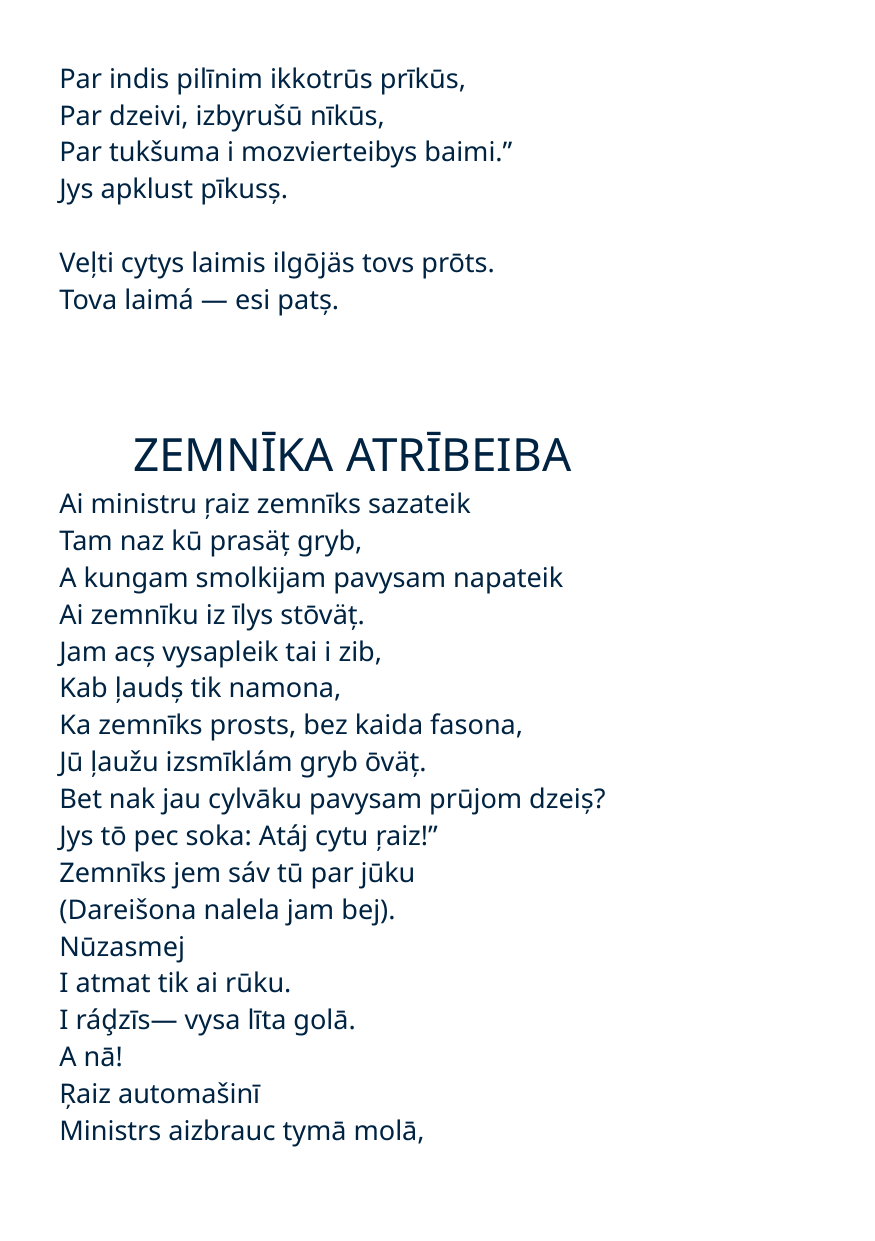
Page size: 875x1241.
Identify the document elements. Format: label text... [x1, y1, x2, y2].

text Ai zemnīku iz īlys stōväț. [59, 595, 815, 632]
text I atmat tik ai rūku. [59, 964, 815, 1001]
text Jam acș vysapleik tai i zib, [59, 632, 815, 669]
text Tova laimá — esi patș. [59, 280, 815, 317]
text Ai ministru ŗaiz zemnīks sazateik [59, 484, 815, 521]
text Zemnīks jem sáv tū par jūku [59, 853, 815, 890]
text Bet nak jau cylvāku pavysam prūjom dzeiș? [59, 779, 815, 816]
text Ka zemnīks prosts, bez kaida fasona, [59, 706, 815, 743]
text Tam naz kū prasäț gryb, [59, 521, 815, 558]
text Kab ļaudș tik namona, [59, 669, 815, 706]
text Jys tō pec soka: Atáj cytu ŗaiz!” [59, 816, 815, 853]
text I ráḑzīs— vysa līta golā. [59, 1001, 815, 1038]
text A nā! [59, 1038, 815, 1074]
text Jū ļaužu izsmīklám gryb ōväț. [59, 743, 815, 779]
text Veļti cytys laimis ilgōjäs tovs prōts. [59, 243, 815, 280]
text Nūzasmej [59, 927, 815, 964]
text Par indis pilīnim ikkotrūs prīkūs, [59, 59, 815, 96]
text Par tukšuma i mozvierteibys baimi.” [59, 133, 815, 170]
text ZEMNĪKA ATRĪBEIBA [59, 422, 815, 484]
text Jys apklust pīkusș. [59, 170, 815, 207]
text Par dzeivi, izbyrušū nīkūs, [59, 96, 815, 133]
text (Dareišona nalela jam bej). [59, 890, 815, 927]
text Ŗaiz automašinī [59, 1074, 815, 1111]
text A kungam smolkijam pavysam napateik [59, 558, 815, 595]
text Ministrs aizbrauc tymā molā, [59, 1111, 815, 1148]
